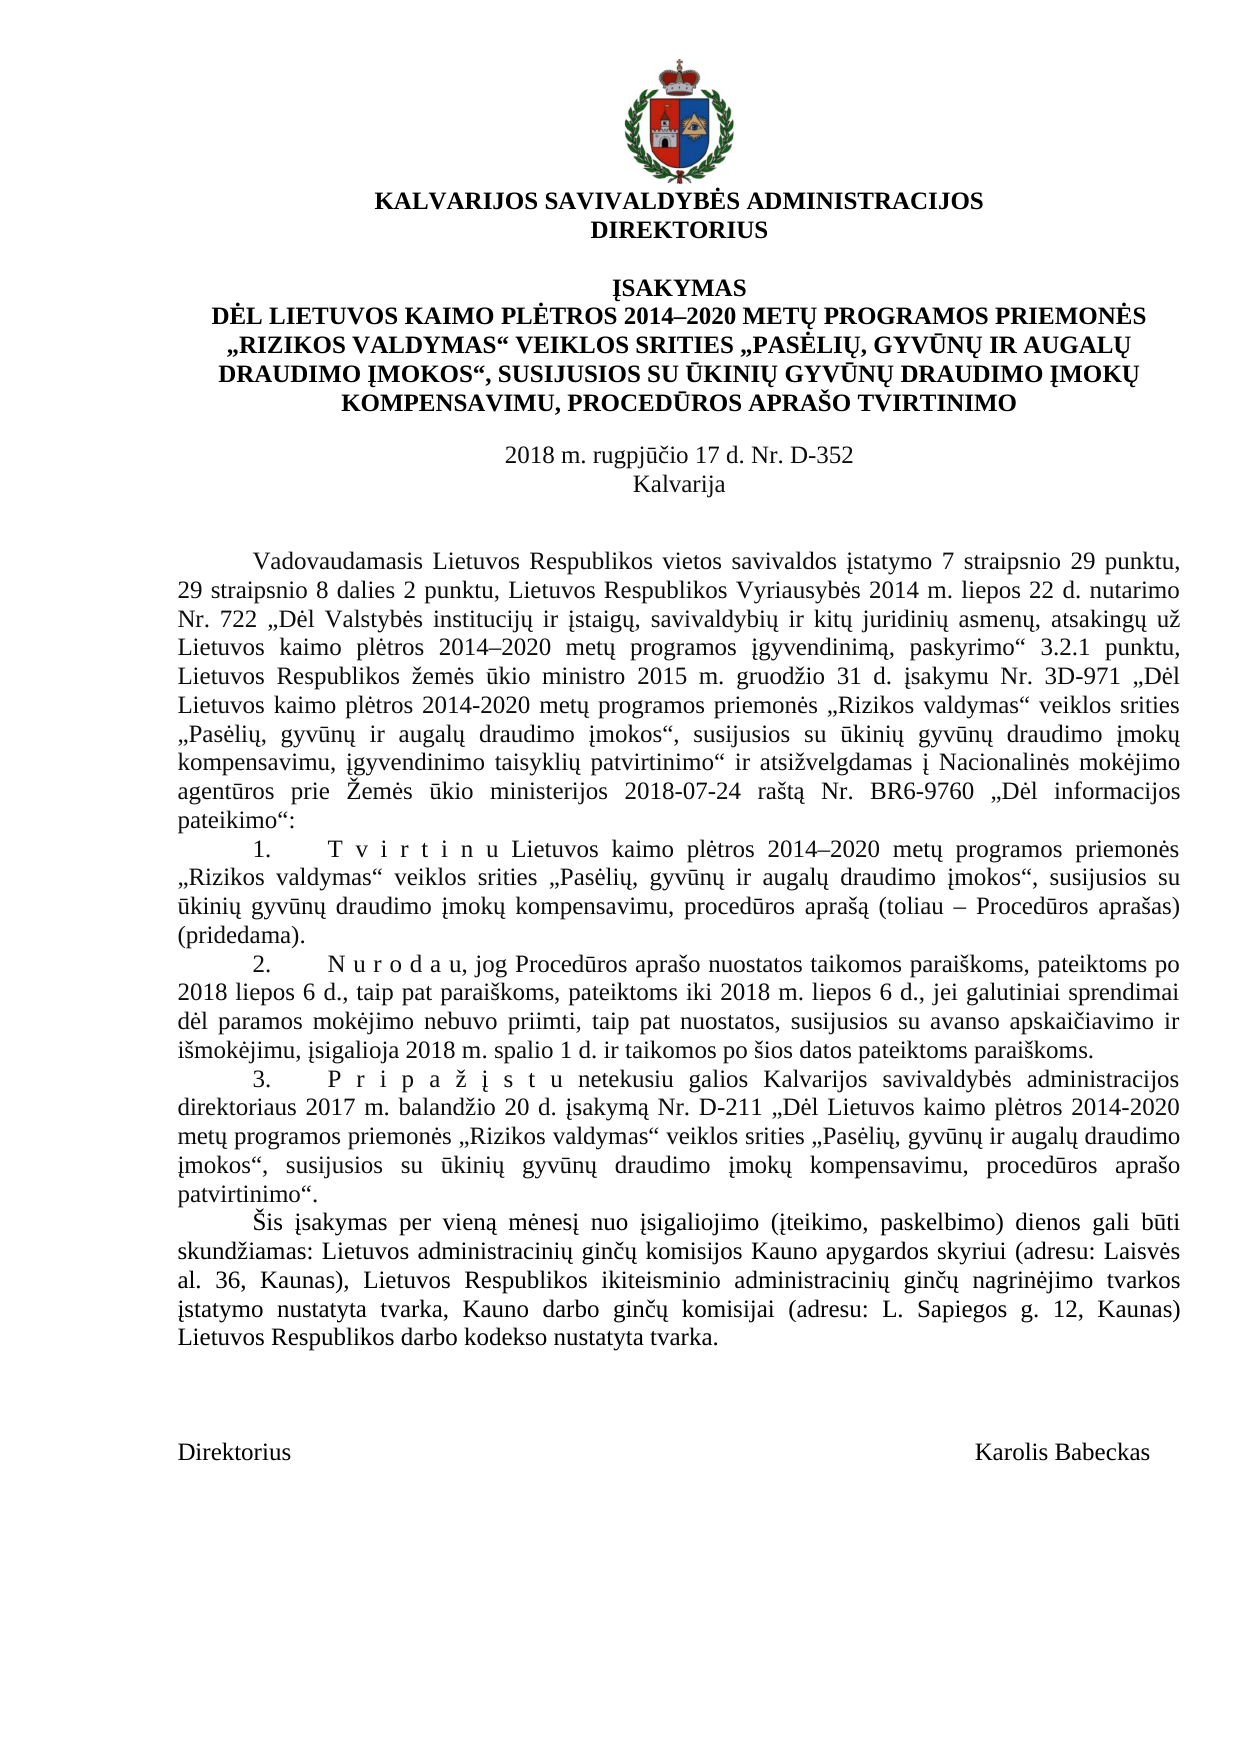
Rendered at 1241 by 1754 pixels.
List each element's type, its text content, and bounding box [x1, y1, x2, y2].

text DIREKTORIUS [177, 215, 1181, 244]
text 1. T v i r t i n u Lietuvos kaimo plėtros 2014–2020 metų programos priemonės „Rizikos valdymas“ veiklos srities „Pasėlių, gyvūnų ir augalų draudimo įmokos“, susijusios su ūkinių gyvūnų draudimo įmokų kompensavimu, procedūros aprašą (toliau – Procedūros aprašas) (pridedama). [177, 834, 1181, 949]
text 2018 m. rugpjūčio 17 d. Nr. D-352 [177, 441, 1181, 469]
text Vadovaudamasis Lietuvos Respublikos vietos savivaldos įstatymo 7 straipsnio 29 punktu, 29 straipsnio 8 dalies 2 punktu, Lietuvos Respublikos Vyriausybės 2014 m. liepos 22 d. nutarimo Nr. 722 „Dėl Valstybės institucijų ir įstaigų, savivaldybių ir kitų juridinių asmenų, atsakingų už Lietuvos kaimo plėtros 2014–2020 metų programos įgyvendinimą, paskyrimo“ 3.2.1 punktu, Lietuvos Respublikos žemės ūkio ministro 2015 m. gruodžio 31 d. įsakymu Nr. 3D-971 „Dėl Lietuvos kaimo plėtros 2014-2020 metų programos priemonės „Rizikos valdymas“ veiklos srities „Pasėlių, gyvūnų ir augalų draudimo įmokos“, susijusios su ūkinių gyvūnų draudimo įmokų kompensavimu, įgyvendinimo taisyklių patvirtinimo“ ir atsižvelgdamas į Nacionalinės mokėjimo agentūros prie Žemės ūkio ministerijos 2018-07-24 raštą Nr. BR6-9760 „Dėl informacijos pateikimo“: [177, 546, 1181, 834]
text DĖL LIETUVOS KAIMO PLĖTROS 2014–2020 METŲ PROGRAMOS PRIEMONĖS „RIZIKOS VALDYMAS“ VEIKLOS SRITIES „PASĖLIŲ, GYVŪNŲ IR AUGALŲ DRAUDIMO ĮMOKOS“, SUSIJUSIOS SU ŪKINIŲ GYVŪNŲ DRAUDIMO ĮMOKŲ KOMPENSAVIMU, PROCEDŪROS APRAŠO TVIRTINIMO [177, 301, 1181, 416]
text 3. P r i p a ž į s t u netekusiu galios Kalvarijos savivaldybės administracijos direktoriaus 2017 m. balandžio 20 d. įsakymą Nr. D-211 „Dėl Lietuvos kaimo plėtros 2014-2020 metų programos priemonės „Rizikos valdymas“ veiklos srities „Pasėlių, gyvūnų ir augalų draudimo įmokos“, susijusios su ūkinių gyvūnų draudimo įmokų kompensavimu, procedūros aprašo patvirtinimo“. [177, 1064, 1181, 1207]
text Šis įsakymas per vieną mėnesį nuo įsigaliojimo (įteikimo, paskelbimo) dienos gali būti skundžiamas: Lietuvos administracinių ginčų komisijos Kauno apygardos skyriui (adresu: Laisvės al. 36, Kaunas), Lietuvos Respublikos ikiteisminio administracinių ginčų nagrinėjimo tvarkos įstatymo nustatyta tvarka, Kauno darbo ginčų komisijai (adresu: L. Sapiegos g. 12, Kaunas) Lietuvos Respublikos darbo kodekso nustatyta tvarka. [177, 1207, 1181, 1351]
text KALVARIJOS SAVIVALDYBĖS ADMINISTRACIJOS [177, 186, 1181, 215]
text ĮSAKYMAS [177, 273, 1181, 301]
text 2. N u r o d a u, jog Procedūros aprašo nuostatos taikomos paraiškoms, pateiktoms po 2018 liepos 6 d., taip pat paraiškoms, pateiktoms iki 2018 m. liepos 6 d., jei galutiniai sprendimai dėl paramos mokėjimo nebuvo priimti, taip pat nuostatos, susijusios su avanso apskaičiavimo ir išmokėjimu, įsigalioja 2018 m. spalio 1 d. ir taikomos po šios datos pateiktoms paraiškoms. [177, 949, 1181, 1064]
text Direktorius Karolis Babeckas [177, 1437, 1181, 1466]
text Kalvarija [177, 469, 1181, 498]
